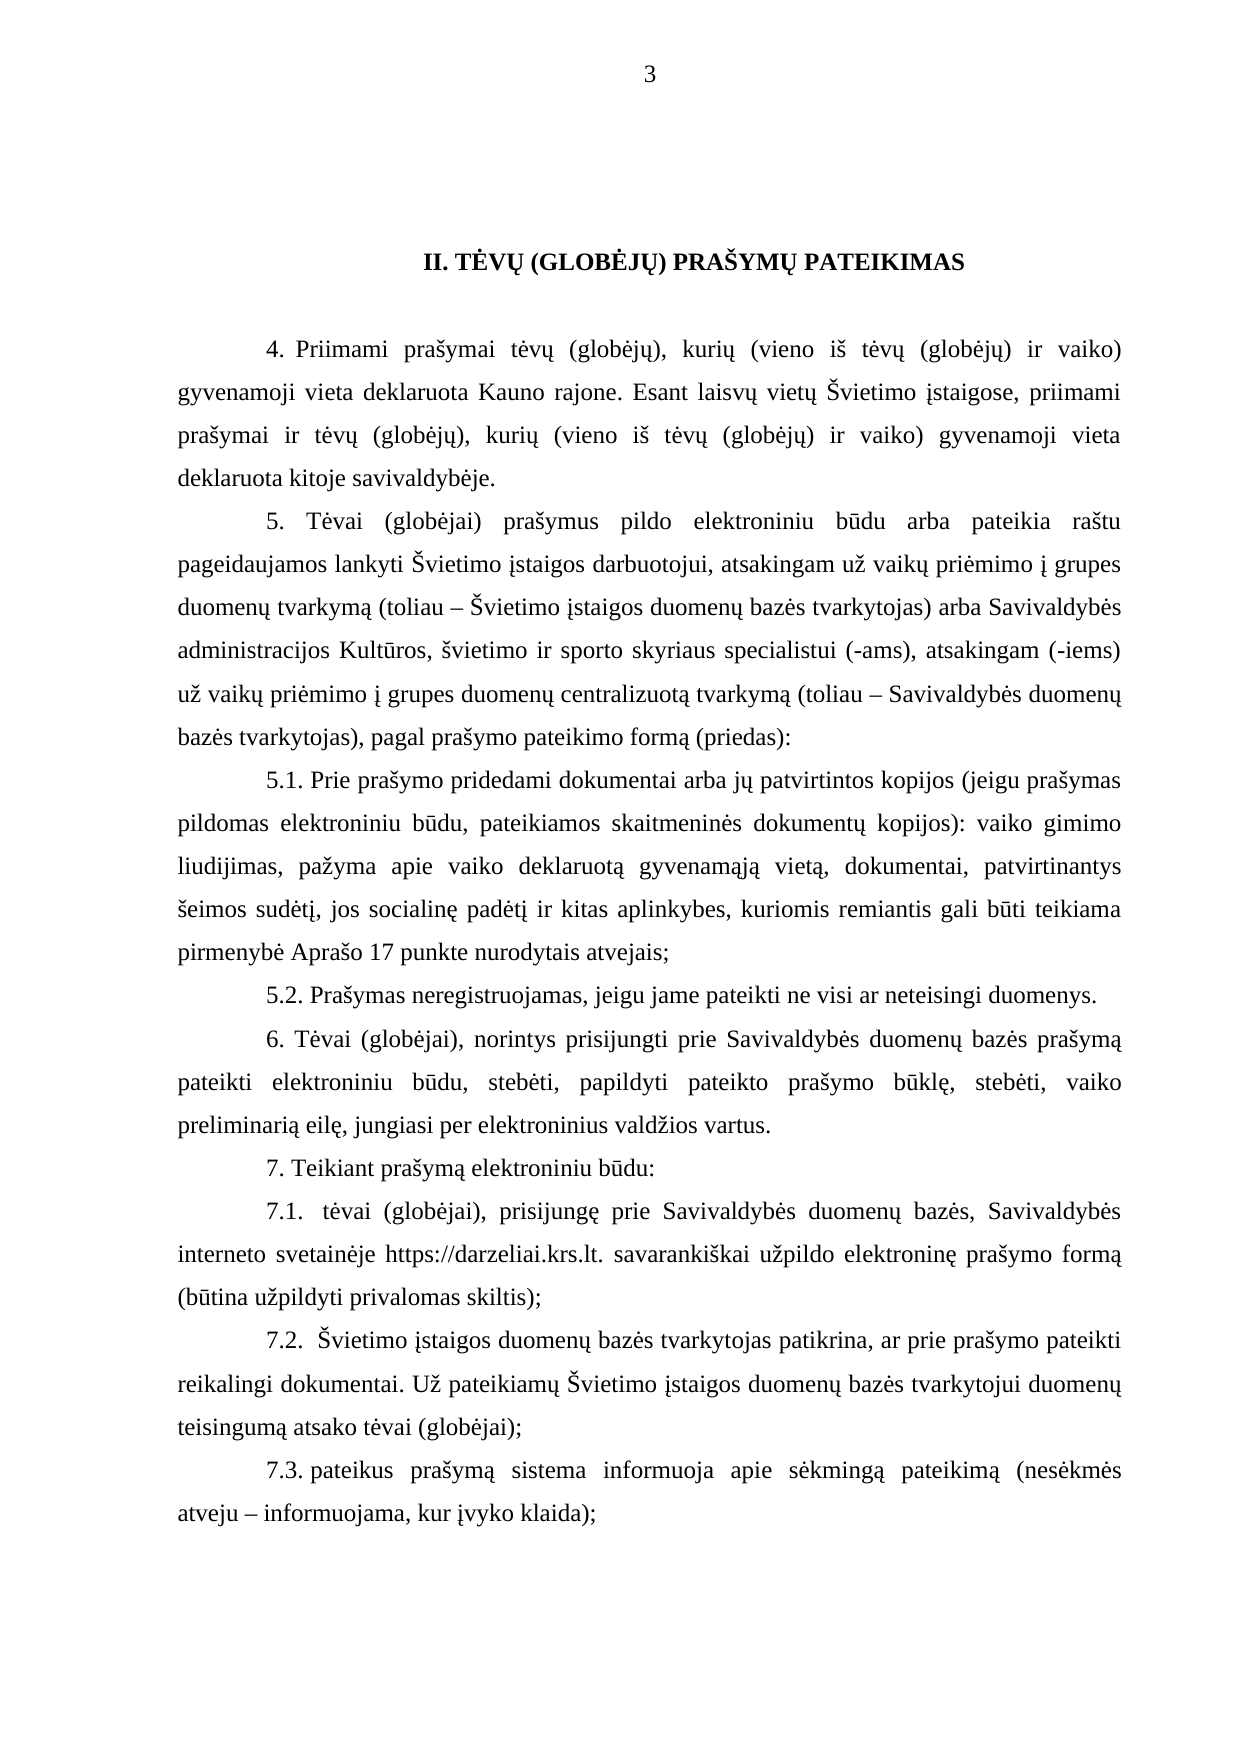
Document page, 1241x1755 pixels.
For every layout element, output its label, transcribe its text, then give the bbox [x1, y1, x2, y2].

text 4. Priimami prašymai tėvų (globėjų), kurių (vieno iš tėvų (globėjų) ir vaiko) gyvenamoji vieta deklaruota Kauno rajone. Esant laisvų vietų Švietimo įstaigose, priimami prašymai ir tėvų (globėjų), kurių (vieno iš tėvų (globėjų) ir vaiko) gyvenamoji vieta deklaruota kitoje savivaldybėje. [177, 334, 1122, 492]
text II. TĖVŲ (GLOBĖJŲ) PRAŠYMŲ PATEIKIMAS [177, 247, 1122, 276]
text 6. Tėvai (globėjai), norintys prisijungti prie Savivaldybės duomenų bazės prašymą pateikti elektroniniu būdu, stebėti, papildyti pateikto prašymo būklę, stebėti, vaiko preliminarią eilę, jungiasi per elektroninius valdžios vartus. [177, 1024, 1122, 1139]
text 7.3. pateikus prašymą sistema informuoja apie sėkmingą pateikimą (nesėkmės atveju – informuojama, kur įvyko klaida); [177, 1455, 1122, 1527]
text 7.1. tėvai (globėjai), prisijungę prie Savivaldybės duomenų bazės, Savivaldybės interneto svetainėje https://darzeliai.krs.lt. savarankiškai užpildo elektroninę prašymo formą (būtina užpildyti privalomas skiltis); [177, 1196, 1122, 1311]
text 7. Teikiant prašymą elektroniniu būdu: [177, 1153, 1122, 1182]
text 5. Tėvai (globėjai) prašymus pildo elektroniniu būdu arba pateikia raštu pageidaujamos lankyti Švietimo įstaigos darbuotojui, atsakingam už vaikų priėmimo į grupes duomenų tvarkymą (toliau – Švietimo įstaigos duomenų bazės tvarkytojas) arba Savivaldybės administracijos Kultūros, švietimo ir sporto skyriaus specialistui (-ams), atsakingam (-iems) už vaikų priėmimo į grupes duomenų centralizuotą tvarkymą (toliau – Savivaldybės duomenų bazės tvarkytojas), pagal prašymo pateikimo formą (priedas): [177, 506, 1122, 751]
text 7.2. Švietimo įstaigos duomenų bazės tvarkytojas patikrina, ar prie prašymo pateikti reikalingi dokumentai. Už pateikiamų Švietimo įstaigos duomenų bazės tvarkytojui duomenų teisingumą atsako tėvai (globėjai); [177, 1326, 1122, 1441]
text 5.2. Prašymas neregistruojamas, jeigu jame pateikti ne visi ar neteisingi duomenys. [177, 981, 1122, 1009]
text 5.1. Prie prašymo pridedami dokumentai arba jų patvirtintos kopijos (jeigu prašymas pildomas elektroniniu būdu, pateikiamos skaitmeninės dokumentų kopijos): vaiko gimimo liudijimas, pažyma apie vaiko deklaruotą gyvenamąją vietą, dokumentai, patvirtinantys šeimos sudėtį, jos socialinę padėtį ir kitas aplinkybes, kuriomis remiantis gali būti teikiama pirmenybė Aprašo 17 punkte nurodytais atvejais; [177, 765, 1122, 966]
